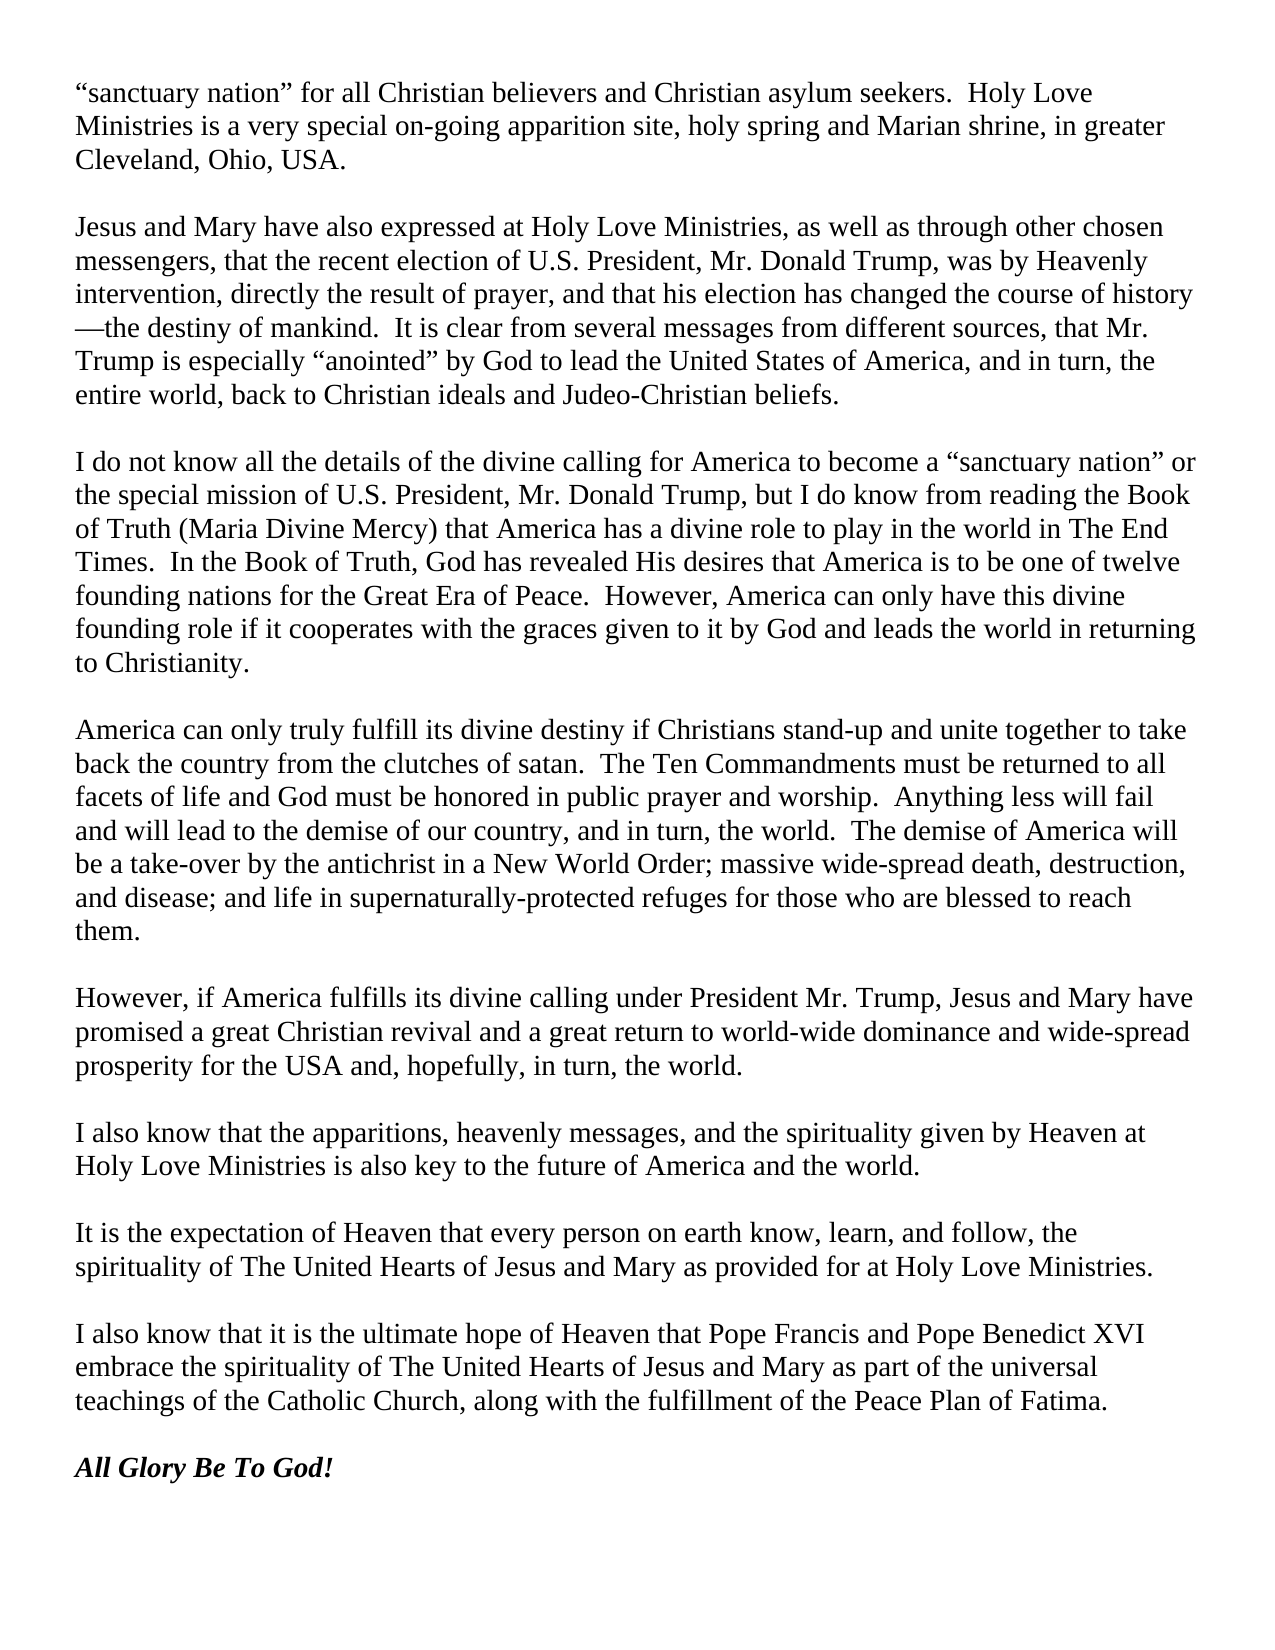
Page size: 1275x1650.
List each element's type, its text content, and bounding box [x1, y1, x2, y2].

text “sanctuary nation” for all Christian believers and Christian asylum seekers. Holy Love Ministries is a very special on-going apparition site, holy spring and Marian shrine, in greater Cleveland, Ohio, USA. [75, 75, 1200, 176]
text All Glory Be To God! [75, 1450, 1200, 1484]
text Jesus and Mary have also expressed at Holy Love Ministries, as well as through other chosen messengers, that the recent election of U.S. President, Mr. Donald Trump, was by Heavenly intervention, directly the result of prayer, and that his election has changed the course of history—the destiny of mankind. It is clear from several messages from different sources, that Mr. Trump is especially “anointed” by God to lead the United States of America, and in turn, the entire world, back to Christian ideals and Judeo-Christian beliefs. [75, 209, 1200, 410]
text America can only truly fulfill its divine destiny if Christians stand-up and unite together to take back the country from the clutches of satan. The Ten Commandments must be returned to all facets of life and God must be honored in public prayer and worship. Anything less will fail and will lead to the demise of our country, and in turn, the world. The demise of America will be a take-over by the antichrist in a New World Order; massive wide-spread death, destruction, and disease; and life in supernaturally-protected refuges for those who are blessed to reach them. [75, 712, 1200, 947]
text I also know that the apparitions, heavenly messages, and the spirituality given by Heaven at Holy Love Ministries is also key to the future of America and the world. [75, 1115, 1200, 1182]
text It is the expectation of Heaven that every person on earth know, learn, and follow, the spirituality of The United Hearts of Jesus and Mary as provided for at Holy Love Ministries. [75, 1215, 1200, 1282]
text However, if America fulfills its divine calling under President Mr. Trump, Jesus and Mary have promised a great Christian revival and a great return to world-wide dominance and wide-spread prosperity for the USA and, hopefully, in turn, the world. [75, 981, 1200, 1081]
text I also know that it is the ultimate hope of Heaven that Pope Francis and Pope Benedict XVI embrace the spirituality of The United Hearts of Jesus and Mary as part of the universal teachings of the Catholic Church, along with the fulfillment of the Peace Plan of Fatima. [75, 1316, 1200, 1417]
text I do not know all the details of the divine calling for America to become a “sanctuary nation” or the special mission of U.S. President, Mr. Donald Trump, but I do know from reading the Book of Truth (Maria Divine Mercy) that America has a divine role to play in the world in The End Times. In the Book of Truth, God has revealed His desires that America is to be one of twelve founding nations for the Great Era of Peace. However, America can only have this divine founding role if it cooperates with the graces given to it by God and leads the world in returning to Christianity. [75, 444, 1200, 679]
